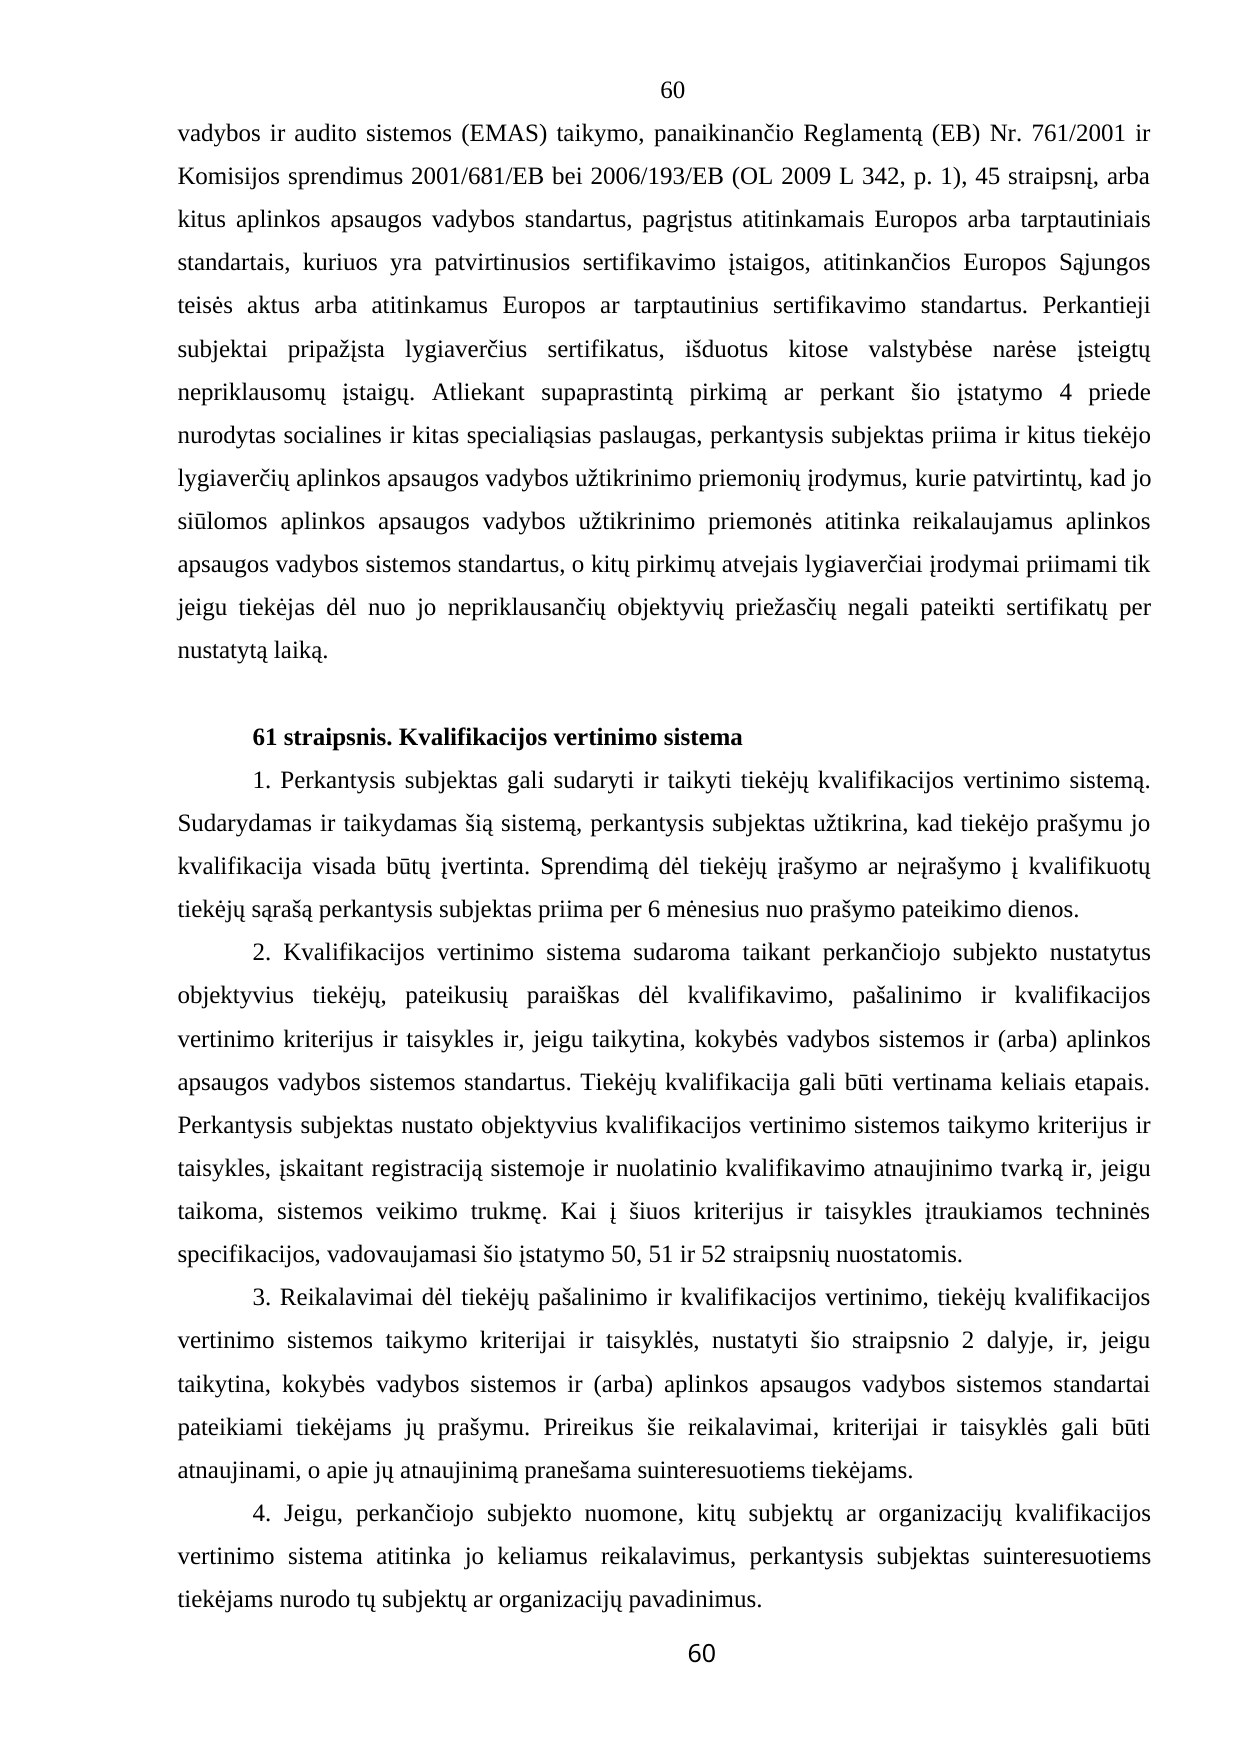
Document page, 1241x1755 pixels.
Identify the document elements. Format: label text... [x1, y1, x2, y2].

text vadybos ir audito sistemos (EMAS) taikymo, panaikinančio Reglamentą (EB) Nr. 761/2001 ir Komisijos sprendimus 2001/681/EB bei 2006/193/EB (OL 2009 L 342, p. 1), 45 straipsnį, arba kitus aplinkos apsaugos vadybos standartus, pagrįstus atitinkamais Europos arba tarptautiniais standartais, kuriuos yra patvirtinusios sertifikavimo įstaigos, atitinkančios Europos Sąjungos teisės aktus arba atitinkamus Europos ar tarptautinius sertifikavimo standartus. Perkantieji subjektai pripažįsta lygiaverčius sertifikatus, išduotus kitose valstybėse narėse įsteigtų nepriklausomų įstaigų. Atliekant supaprastintą pirkimą ar perkant šio įstatymo 4 priede nurodytas socialines ir kitas specialiąsias paslaugas, perkantysis subjektas priima ir kitus tiekėjo lygiaverčių aplinkos apsaugos vadybos užtikrinimo priemonių įrodymus, kurie patvirtintų, kad jo siūlomos aplinkos apsaugos vadybos užtikrinimo priemonės atitinka reikalaujamus aplinkos apsaugos vadybos sistemos standartus, o kitų pirkimų atvejais lygiaverčiai įrodymai priimami tik jeigu tiekėjas dėl nuo jo nepriklausančių objektyvių priežasčių negali pateikti sertifikatų per nustatytą laiką. [177, 118, 1152, 664]
text 3. Reikalavimai dėl tiekėjų pašalinimo ir kvalifikacijos vertinimo, tiekėjų kvalifikacijos vertinimo sistemos taikymo kriterijai ir taisyklės, nustatyti šio straipsnio 2 dalyje, ir, jeigu taikytina, kokybės vadybos sistemos ir (arba) aplinkos apsaugos vadybos sistemos standartai pateikiami tiekėjams jų prašymu. Prireikus šie reikalavimai, kriterijai ir taisyklės gali būti atnaujinami, o apie jų atnaujinimą pranešama suinteresuotiems tiekėjams. [177, 1282, 1152, 1484]
text 61 straipsnis. Kvalifikacijos vertinimo sistema [177, 722, 1152, 751]
text 4. Jeigu, perkančiojo subjekto nuomone, kitų subjektų ar organizacijų kvalifikacijos vertinimo sistema atitinka jo keliamus reikalavimus, perkantysis subjektas suinteresuotiems tiekėjams nurodo tų subjektų ar organizacijų pavadinimus. [177, 1498, 1152, 1613]
text 2. Kvalifikacijos vertinimo sistema sudaroma taikant perkančiojo subjekto nustatytus objektyvius tiekėjų, pateikusių paraiškas dėl kvalifikavimo, pašalinimo ir kvalifikacijos vertinimo kriterijus ir taisykles ir, jeigu taikytina, kokybės vadybos sistemos ir (arba) aplinkos apsaugos vadybos sistemos standartus. Tiekėjų kvalifikacija gali būti vertinama keliais etapais. Perkantysis subjektas nustato objektyvius kvalifikacijos vertinimo sistemos taikymo kriterijus ir taisykles, įskaitant registraciją sistemoje ir nuolatinio kvalifikavimo atnaujinimo tvarką ir, jeigu taikoma, sistemos veikimo trukmę. Kai į šiuos kriterijus ir taisykles įtraukiamos techninės specifikacijos, vadovaujamasi šio įstatymo 50, 51 ir 52 straipsnių nuostatomis. [177, 937, 1152, 1268]
text 1. Perkantysis subjektas gali sudaryti ir taikyti tiekėjų kvalifikacijos vertinimo sistemą. Sudarydamas ir taikydamas šią sistemą, perkantysis subjektas užtikrina, kad tiekėjo prašymu jo kvalifikacija visada būtų įvertinta. Sprendimą dėl tiekėjų įrašymo ar neįrašymo į kvalifikuotų tiekėjų sąrašą perkantysis subjektas priima per 6 mėnesius nuo prašymo pateikimo dienos. [177, 765, 1152, 923]
